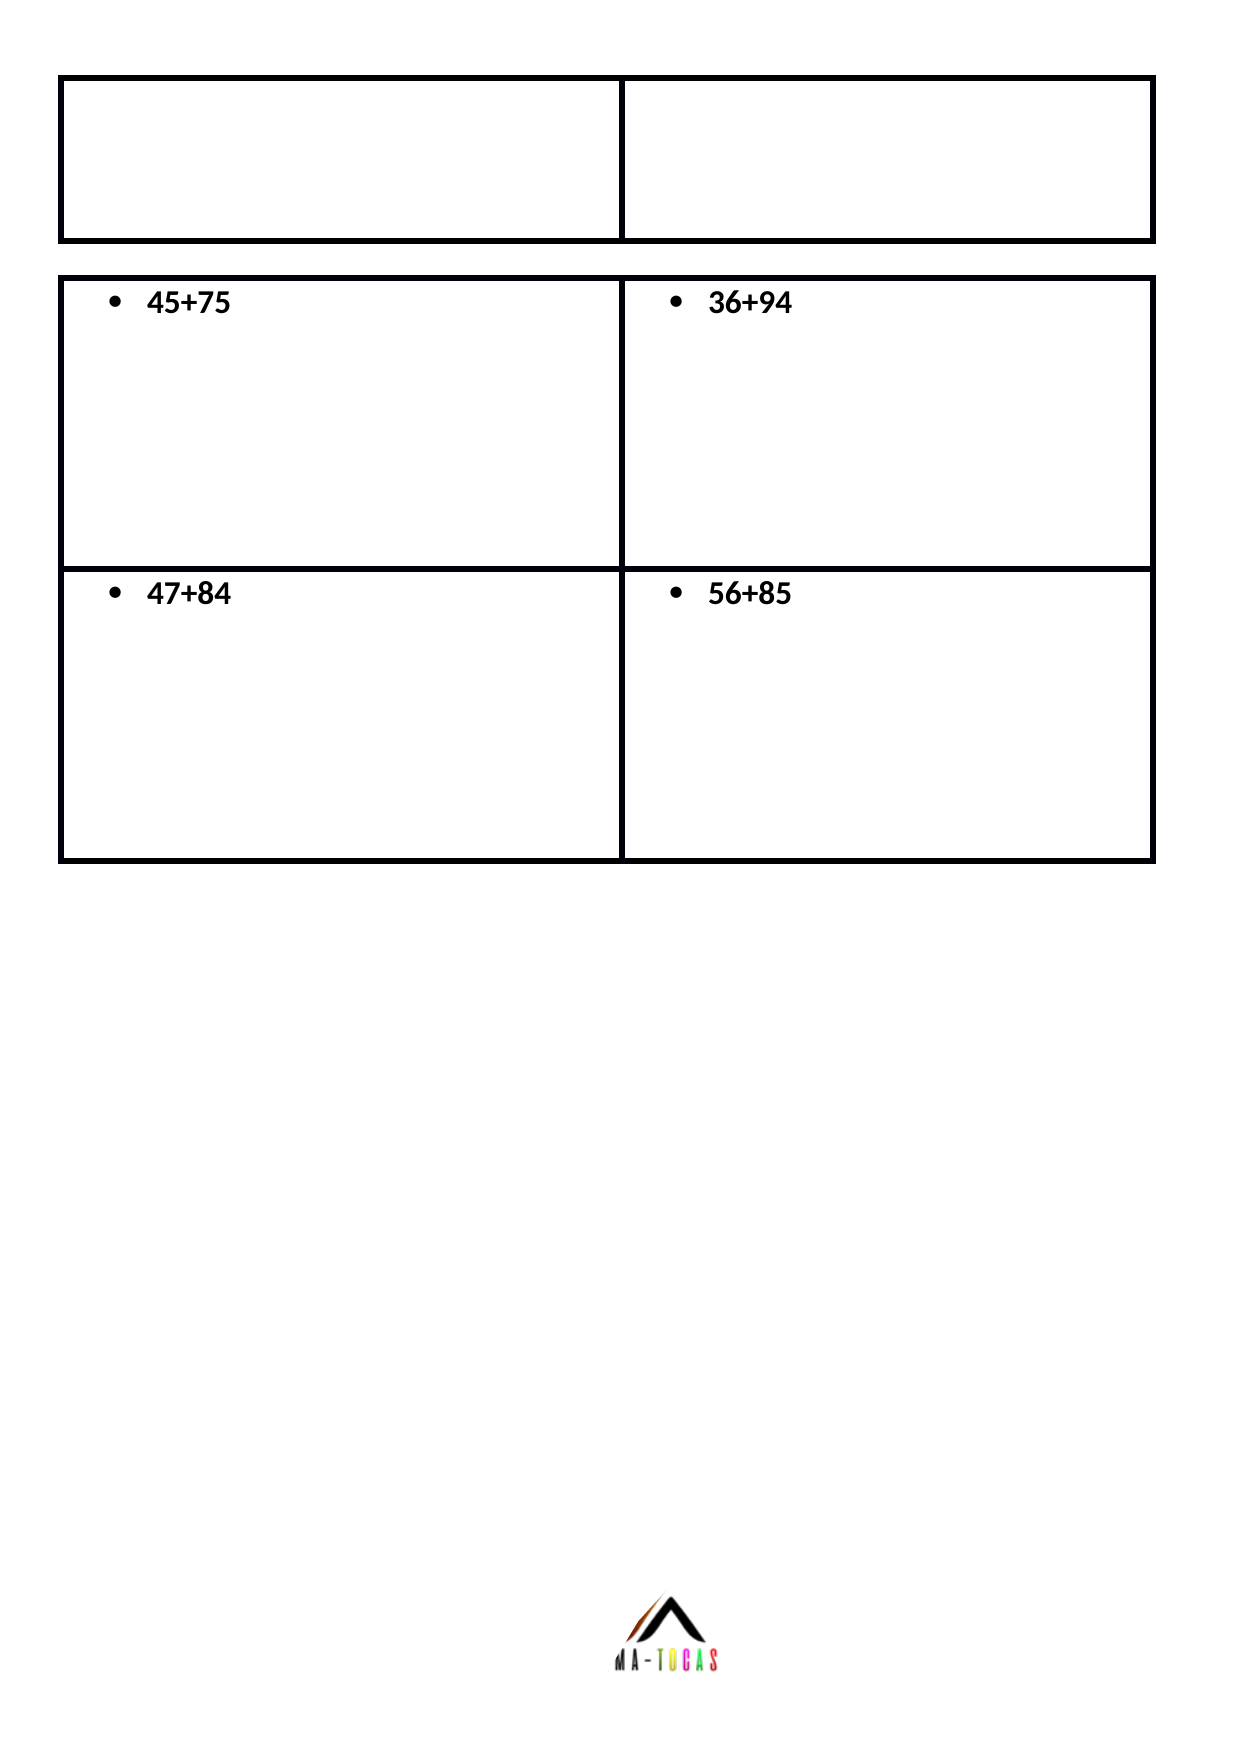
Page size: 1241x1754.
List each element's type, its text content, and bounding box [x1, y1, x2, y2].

table_cell [64, 81, 619, 238]
table_header 45+75 [64, 281, 619, 566]
table_cell [625, 81, 1150, 238]
table_cell 47+84 [64, 572, 619, 613]
table_cell [625, 613, 1150, 857]
table_cell 56+85 [625, 572, 1150, 613]
table_header 36+94 [625, 281, 1150, 566]
table_cell [64, 613, 619, 857]
